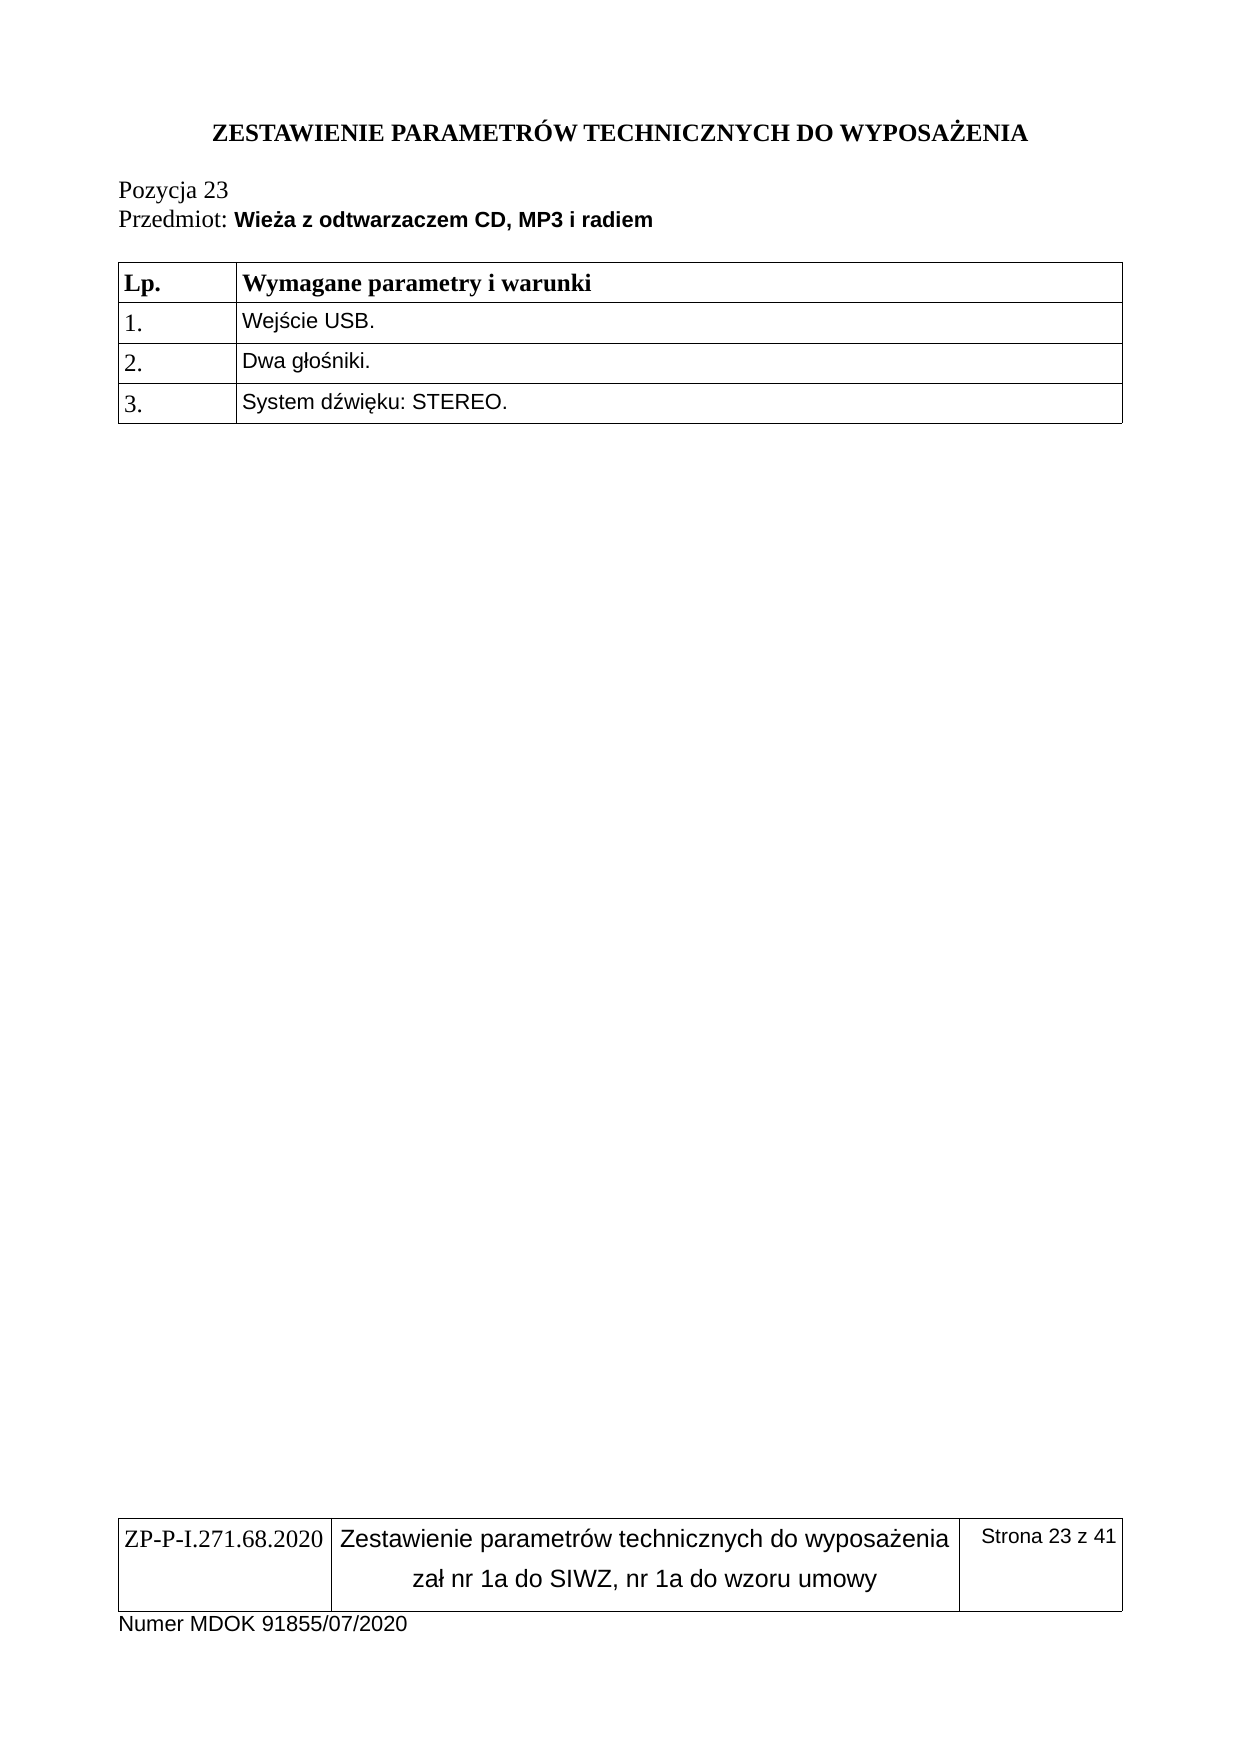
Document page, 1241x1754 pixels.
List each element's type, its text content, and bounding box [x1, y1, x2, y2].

table_header Lp. [119, 263, 236, 302]
table_cell 3. [119, 384, 236, 423]
text ZESTAWIENIE PARAMETRÓW TECHNICZNYCH DO WYPOSAŻENIA [118, 118, 1122, 147]
table_cell 2. [119, 344, 236, 383]
table_cell Wejście USB. [237, 303, 1122, 342]
table_cell System dźwięku: STEREO. [237, 384, 1122, 423]
text Przedmiot: Wieża z odtwarzaczem CD, MP3 i radiem [118, 204, 1122, 233]
table_header Wymagane parametry i warunki [237, 263, 1122, 302]
table_cell 1. [119, 303, 236, 342]
table_cell Dwa głośniki. [237, 344, 1122, 383]
text Pozycja 23 [118, 176, 1122, 204]
